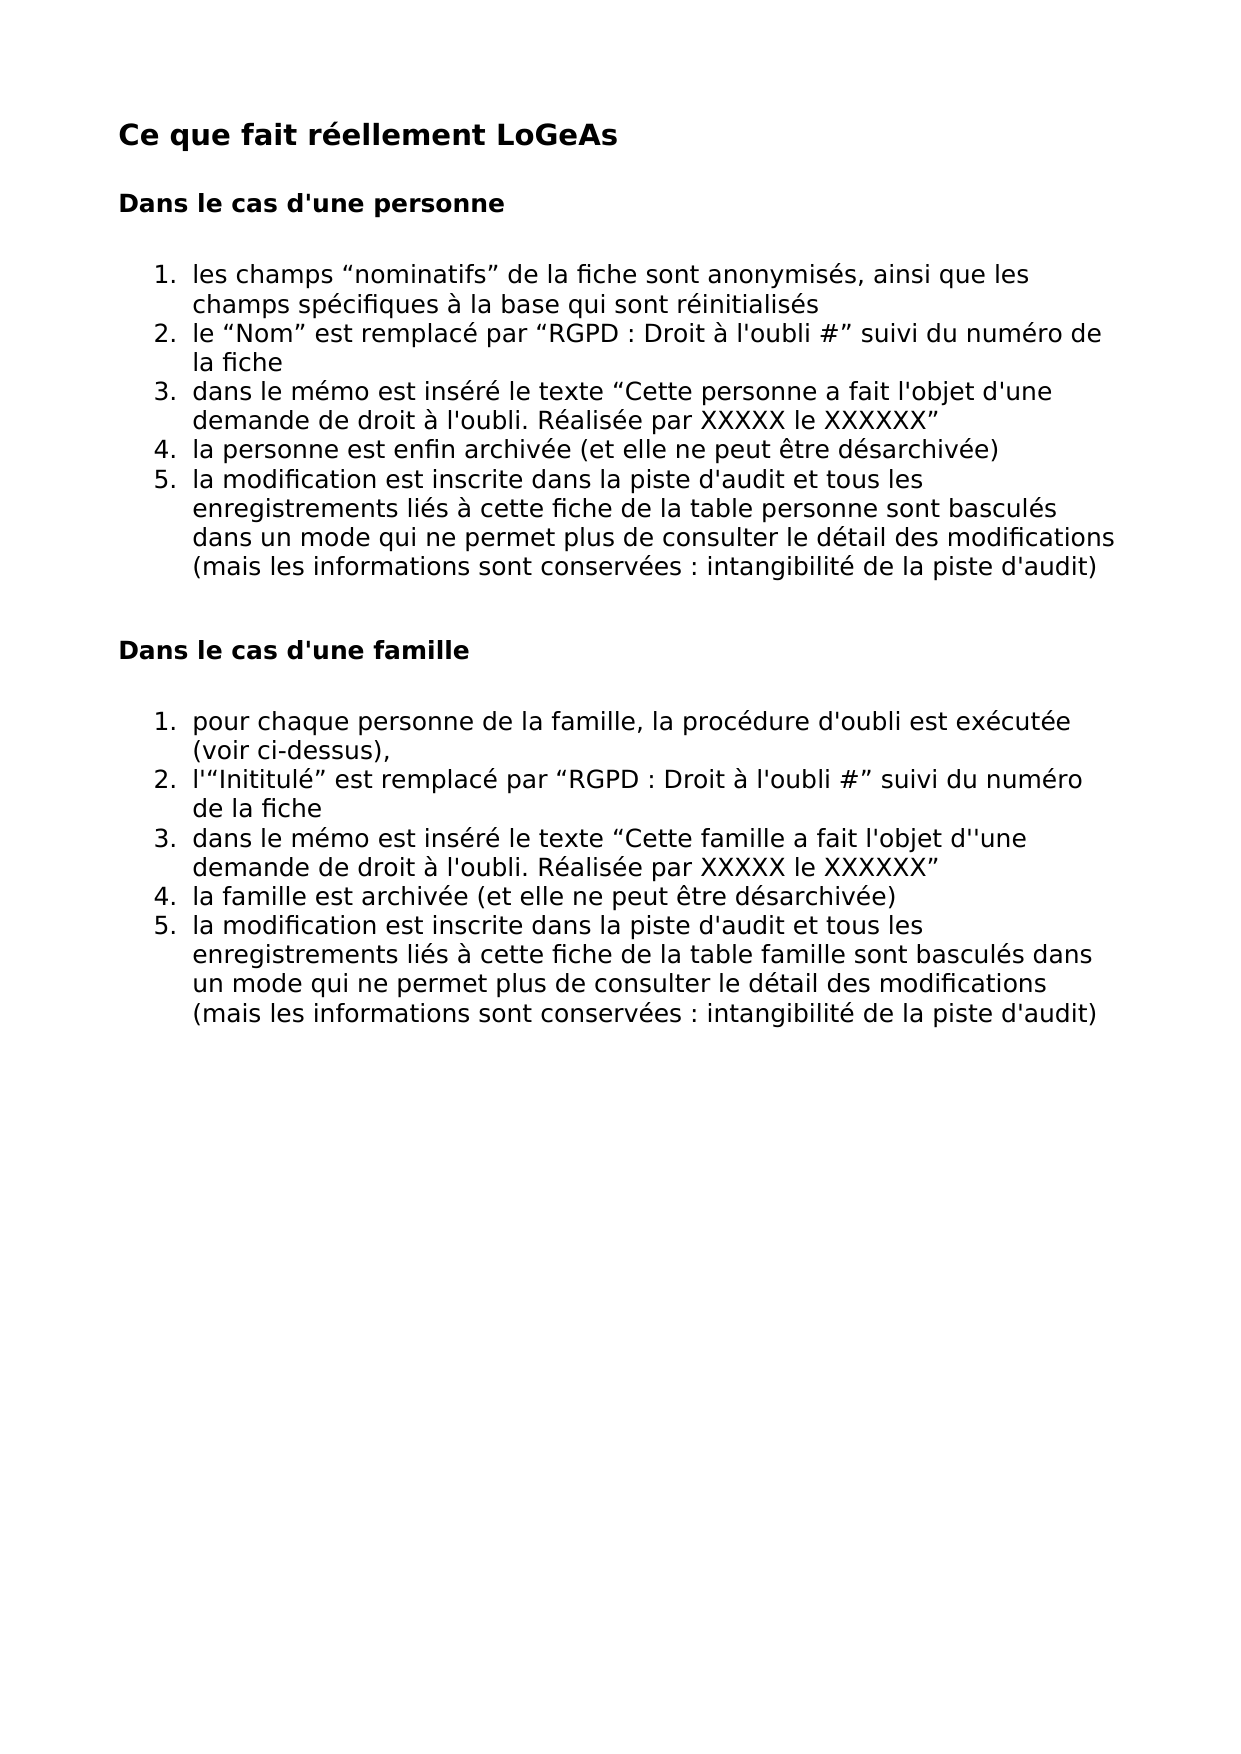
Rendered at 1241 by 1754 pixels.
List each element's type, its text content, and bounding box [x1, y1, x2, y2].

list l'“Inititulé” est remplacé par “RGPD : Droit à l'oubli #” suivi du numéro de la fiche [177, 766, 1122, 824]
subtitle Ce que fait réellement LoGeAs [118, 118, 1122, 152]
list dans le mémo est inséré le texte “Cette famille a fait l'objet d''une demande de droit à l'oubli. Réalisée par XXXXX le XXXXXX” [177, 824, 1122, 882]
subtitle Dans le cas d'une personne [118, 189, 1122, 219]
list le “Nom” est remplacé par “RGPD : Droit à l'oubli #” suivi du numéro de la fiche [177, 319, 1122, 377]
list pour chaque personne de la famille, la procédure d'oubli est exécutée (voir ci-dessus), [177, 707, 1122, 766]
list la personne est enfin archivée (et elle ne peut être désarchivée) [177, 436, 1122, 465]
list la famille est archivée (et elle ne peut être désarchivée) [177, 882, 1122, 911]
subtitle Dans le cas d'une famille [118, 636, 1122, 665]
list la modification est inscrite dans la piste d'audit et tous les enregistrements liés à cette fiche de la table personne sont basculés dans un mode qui ne permet plus de consulter le détail des modifications (mais les informations sont conservées : intangibilité de la piste d'audit) [177, 465, 1122, 582]
list les champs “nominatifs” de la fiche sont anonymisés, ainsi que les champs spécifiques à la base qui sont réinitialisés [177, 261, 1122, 319]
list la modification est inscrite dans la piste d'audit et tous les enregistrements liés à cette fiche de la table famille sont basculés dans un mode qui ne permet plus de consulter le détail des modifications (mais les informations sont conservées : intangibilité de la piste d'audit) [177, 911, 1122, 1028]
list dans le mémo est inséré le texte “Cette personne a fait l'objet d'une demande de droit à l'oubli. Réalisée par XXXXX le XXXXXX” [177, 377, 1122, 436]
